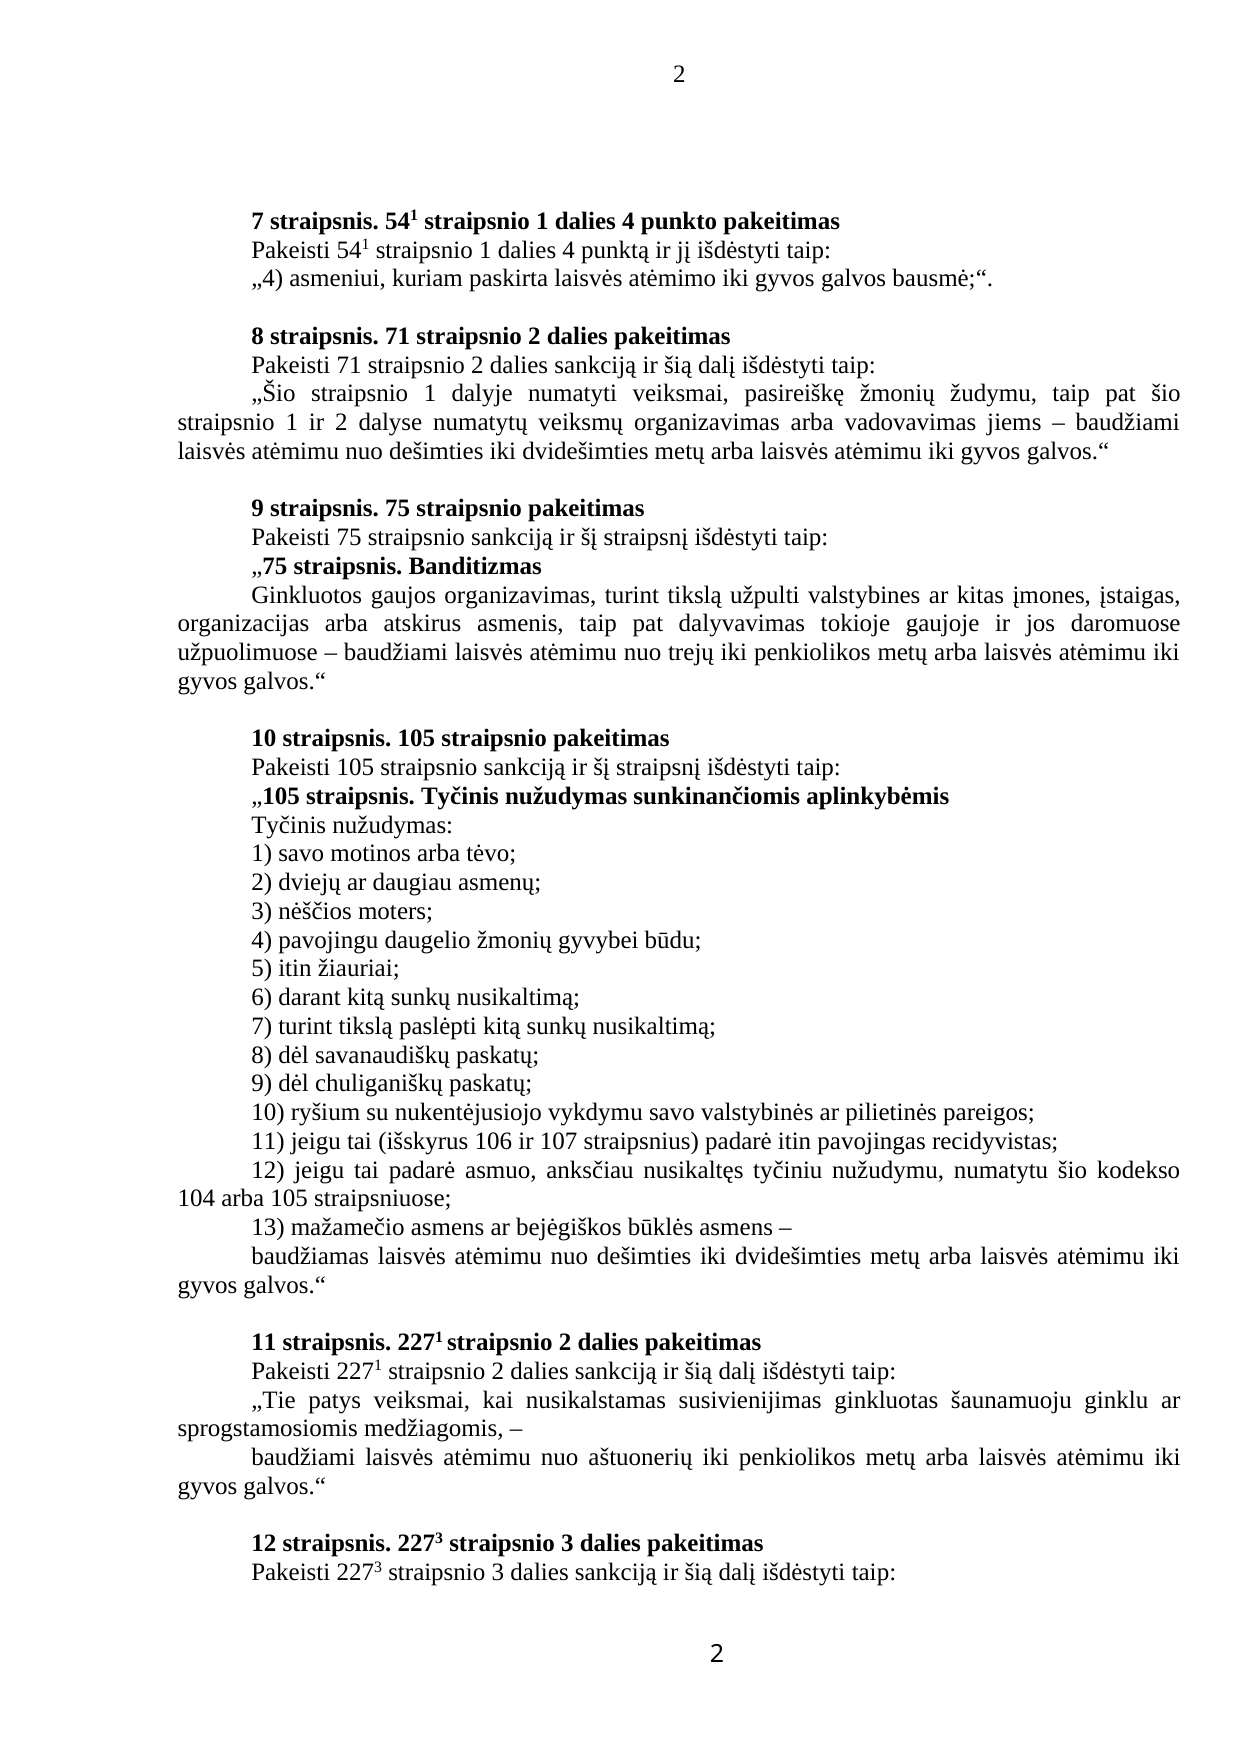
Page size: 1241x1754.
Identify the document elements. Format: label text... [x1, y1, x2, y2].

text 3) nėščios moters; [177, 896, 1181, 925]
text Pakeisti 105 straipsnio sankciją ir šį straipsnį išdėstyti taip: [177, 752, 1181, 781]
text 7) turint tikslą paslėpti kitą sunkų nusikaltimą; [177, 1011, 1181, 1040]
text „75 straipsnis. Banditizmas [177, 551, 1181, 580]
text 9 straipsnis. 75 straipsnio pakeitimas [177, 493, 1181, 522]
text Pakeisti 2273 straipsnio 3 dalies sankciją ir šią dalį išdėstyti taip: [177, 1557, 1181, 1586]
text Pakeisti 2271 straipsnio 2 dalies sankciją ir šią dalį išdėstyti taip: [177, 1356, 1181, 1385]
text baudžiamas laisvės atėmimu nuo dešimties iki dvidešimties metų arba laisvės atėmimu iki gyvos galvos.“ [177, 1241, 1181, 1298]
text 10 straipsnis. 105 straipsnio pakeitimas [177, 723, 1181, 752]
text 11 straipsnis. 2271 straipsnio 2 dalies pakeitimas [177, 1327, 1181, 1356]
text 12) jeigu tai padarė asmuo, anksčiau nusikaltęs tyčiniu nužudymu, numatytu šio kodekso 104 arba 105 straipsniuose; [177, 1155, 1181, 1212]
text „Šio straipsnio 1 dalyje numatyti veiksmai, pasireiškę žmonių žudymu, taip pat šio straipsnio 1 ir 2 dalyse numatytų veiksmų organizavimas arba vadovavimas jiems – baudžiami laisvės atėmimu nuo dešimties iki dvidešimties metų arba laisvės atėmimu iki gyvos galvos.“ [177, 378, 1181, 465]
text „Tie patys veiksmai, kai nusikalstamas susivienijimas ginkluotas šaunamuoju ginklu ar sprogstamosiomis medžiagomis, – [177, 1385, 1181, 1442]
text 11) jeigu tai (išskyrus 106 ir 107 straipsnius) padarė itin pavojingas recidyvistas; [177, 1126, 1181, 1155]
text Pakeisti 71 straipsnio 2 dalies sankciją ir šią dalį išdėstyti taip: [177, 350, 1181, 378]
text 8 straipsnis. 71 straipsnio 2 dalies pakeitimas [177, 321, 1181, 350]
text 5) itin žiauriai; [177, 953, 1181, 982]
text 6) darant kitą sunkų nusikaltimą; [177, 982, 1181, 1011]
text 4) pavojingu daugelio žmonių gyvybei būdu; [177, 925, 1181, 953]
text 7 straipsnis. 541 straipsnio 1 dalies 4 punkto pakeitimas [177, 206, 1181, 235]
text baudžiami laisvės atėmimu nuo aštuonerių iki penkiolikos metų arba laisvės atėmimu iki gyvos galvos.“ [177, 1442, 1181, 1500]
text 9) dėl chuliganiškų paskatų; [177, 1068, 1181, 1097]
text 1) savo motinos arba tėvo; [177, 838, 1181, 867]
text Ginkluotos gaujos organizavimas, turint tikslą užpulti valstybines ar kitas įmones, įstaigas, organizacijas arba atskirus asmenis, taip pat dalyvavimas tokioje gaujoje ir jos daromuose užpuolimuose – baudžiami laisvės atėmimu nuo trejų iki penkiolikos metų arba laisvės atėmimu iki gyvos galvos.“ [177, 580, 1181, 695]
text 13) mažamečio asmens ar bejėgiškos būklės asmens – [177, 1212, 1181, 1241]
text Pakeisti 541 straipsnio 1 dalies 4 punktą ir jį išdėstyti taip: [177, 235, 1181, 263]
text „4) asmeniui, kuriam paskirta laisvės atėmimo iki gyvos galvos bausmė;“. [177, 263, 1181, 292]
text Tyčinis nužudymas: [177, 810, 1181, 838]
text 2) dviejų ar daugiau asmenų; [177, 867, 1181, 896]
text 8) dėl savanaudiškų paskatų; [177, 1040, 1181, 1068]
text Pakeisti 75 straipsnio sankciją ir šį straipsnį išdėstyti taip: [177, 522, 1181, 551]
text „105 straipsnis. Tyčinis nužudymas sunkinančiomis aplinkybėmis [177, 781, 1181, 810]
text 12 straipsnis. 2273 straipsnio 3 dalies pakeitimas [177, 1528, 1181, 1557]
text 10) ryšium su nukentėjusiojo vykdymu savo valstybinės ar pilietinės pareigos; [177, 1097, 1181, 1126]
